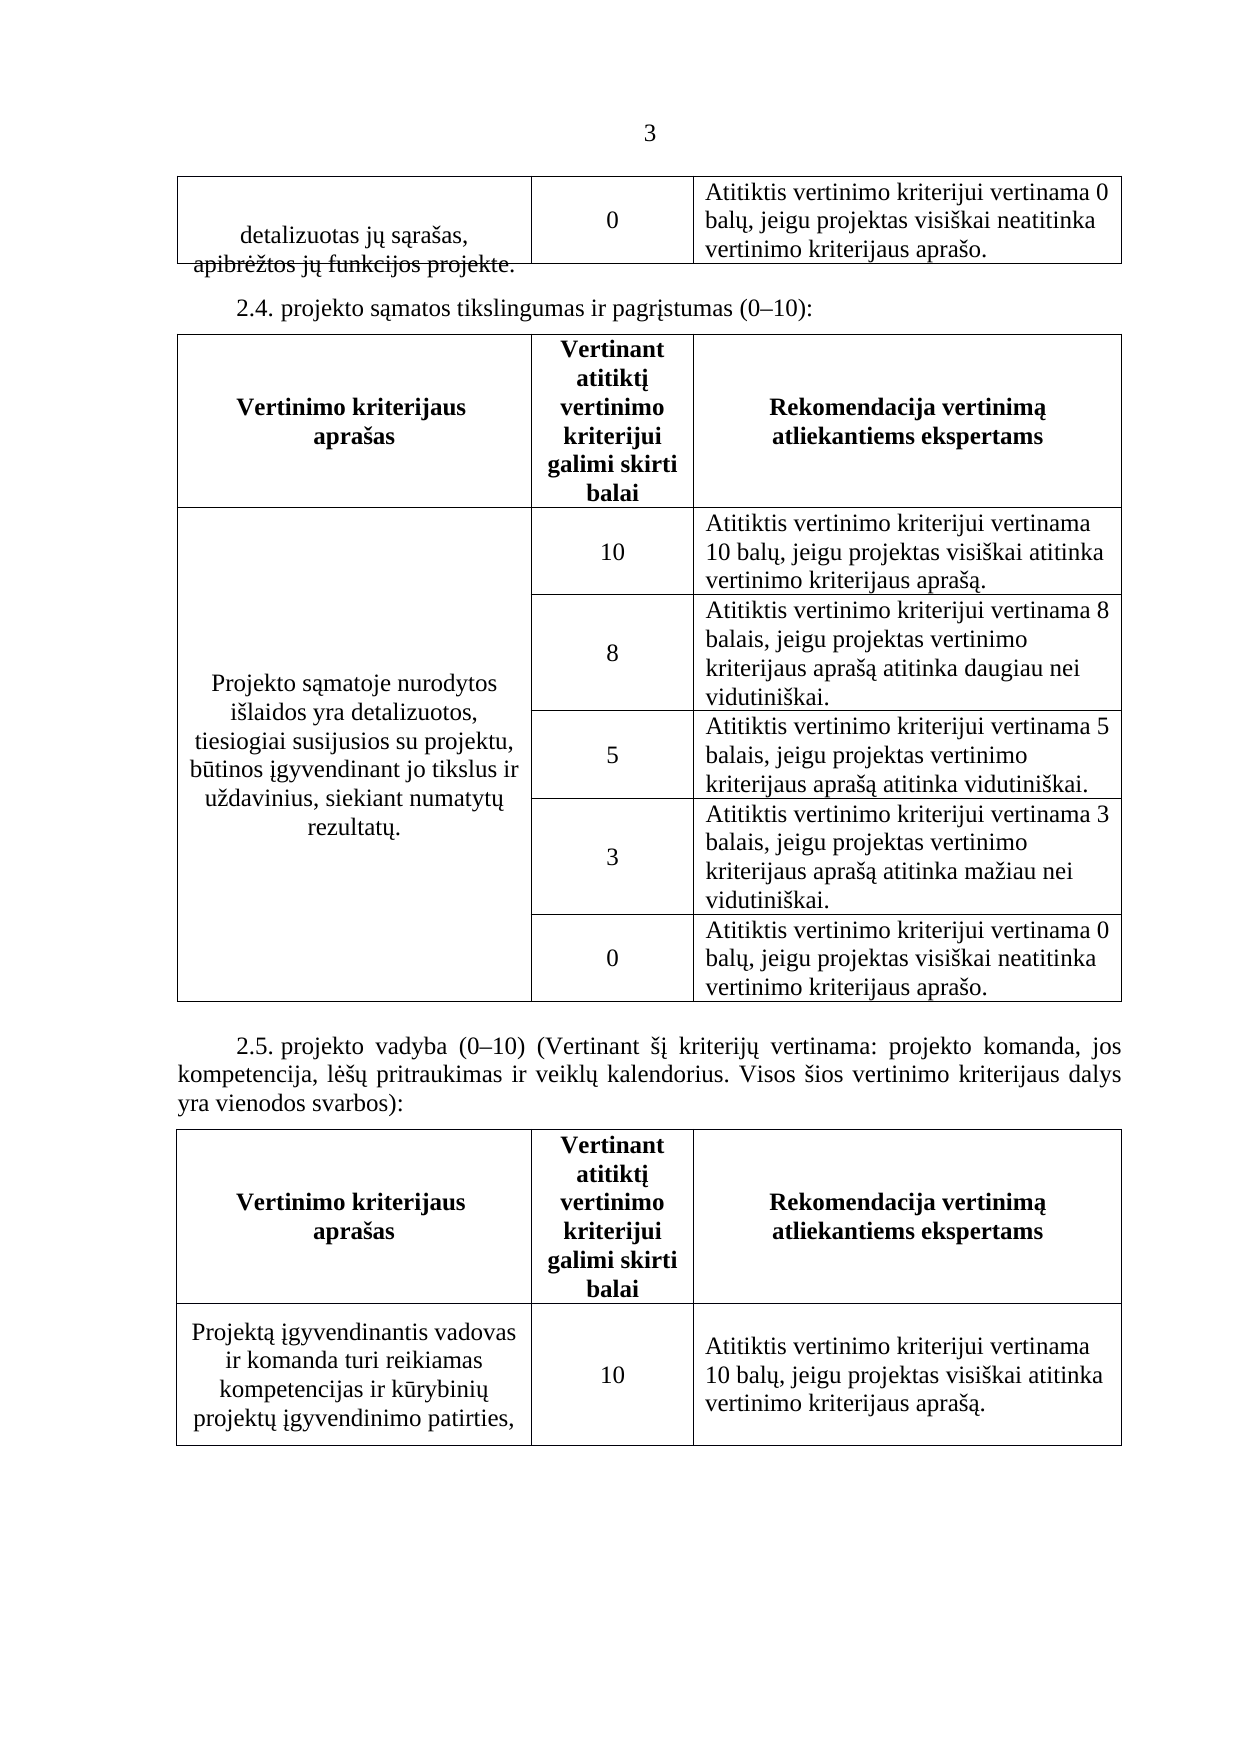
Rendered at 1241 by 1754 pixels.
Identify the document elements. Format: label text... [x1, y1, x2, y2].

table_cell Projektą įgyvendinantis vadovas ir komanda turi reikiamas kompetencijas ir kūrybinių projektų įgyvendinimo patirties, [177, 1304, 531, 1445]
table_cell Projekto sąmatoje nurodytos išlaidos yra detalizuotos, tiesiogiai susijusios su projektu, būtinos įgyvendinant jo tikslus ir uždavinius, siekiant numatytų rezultatų. [178, 508, 531, 1001]
table_cell Atitiktis vertinimo kriterijui vertinama 0 balų, jeigu projektas visiškai neatitinka vertinimo kriterijaus aprašo. [694, 915, 1121, 1001]
table_cell Atitiktis vertinimo kriterijui vertinama 10 balų, jeigu projektas visiškai atitinka vertinimo kriterijaus aprašą. [694, 508, 1121, 594]
table_cell 5 [532, 711, 693, 798]
table_cell 3 [532, 799, 693, 914]
table_header Vertinimo kriterijaus aprašas [178, 335, 531, 507]
table_header Vertinimo kriterijaus aprašas [177, 1130, 531, 1302]
table_cell 10 [532, 1304, 693, 1445]
table_header Vertinant atitiktį vertinimo kriterijui galimi skirti balai [532, 1130, 693, 1302]
table_cell 8 [532, 595, 693, 710]
table_cell 0 [532, 177, 693, 263]
table_cell 0 [532, 915, 693, 1001]
table_header Rekomendacija vertinimą atliekantiems ekspertams [694, 335, 1121, 507]
table_cell Atitiktis vertinimo kriterijui vertinama 8 balais, jeigu projektas vertinimo kriterijaus aprašą atitinka daugiau nei vidutiniškai. [694, 595, 1121, 710]
table_cell 10 [532, 508, 693, 594]
table_header Rekomendacija vertinimą atliekantiems ekspertams [694, 1130, 1121, 1302]
table_cell Atitiktis vertinimo kriterijui vertinama 3 balais, jeigu projektas vertinimo kriterijaus aprašą atitinka mažiau nei vidutiniškai. [694, 799, 1121, 914]
table_cell Projektas išsiskiria aukšta kūrybinio turinio kokybe. Veiklose dalyvauti kviečiami profesionaliojo meno ir (ar) kultūros kūrėjai, pridėtas detalizuotas jų sąrašas, apibrėžtos jų funkcijos projekte. [178, 177, 531, 263]
table_header Vertinant atitiktį vertinimo kriterijui galimi skirti balai [532, 335, 693, 507]
table_cell Atitiktis vertinimo kriterijui vertinama 5 balais, jeigu projektas vertinimo kriterijaus aprašą atitinka vidutiniškai. [694, 711, 1121, 798]
table_cell Atitiktis vertinimo kriterijui vertinama 0 balų, jeigu projektas visiškai neatitinka vertinimo kriterijaus aprašo. [694, 177, 1121, 263]
table_cell Atitiktis vertinimo kriterijui vertinama 10 balų, jeigu projektas visiškai atitinka vertinimo kriterijaus aprašą. [694, 1304, 1121, 1445]
text 2.5. projekto vadyba (0–10) (Vertinant šį kriterijų vertinama: projekto komanda, jos kompetencija, lėšų pritraukimas ir veiklų kalendorius. Visos šios vertinimo kriterijaus dalys yra vienodos svarbos): [177, 1031, 1122, 1117]
text 2.4. projekto sąmatos tikslingumas ir pagrįstumas (0–10): [177, 293, 1122, 321]
